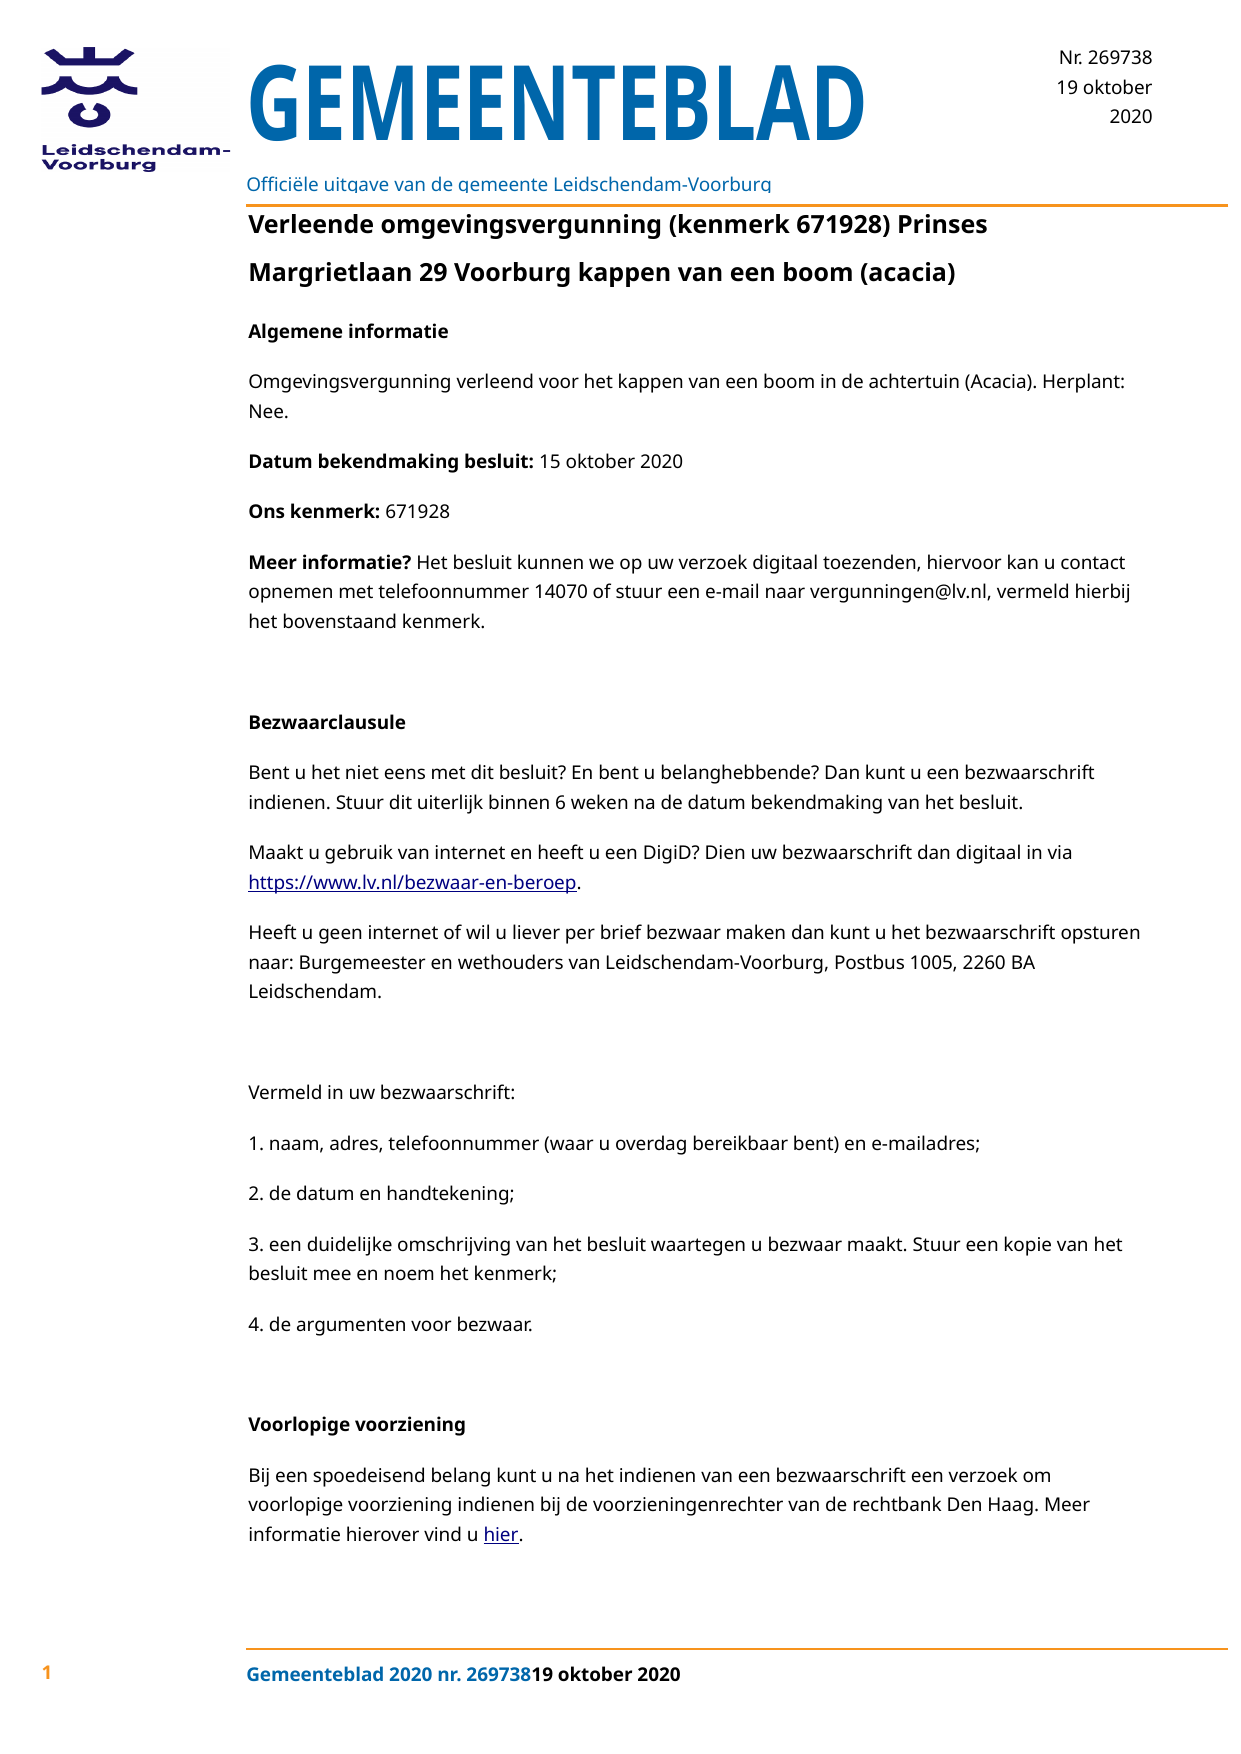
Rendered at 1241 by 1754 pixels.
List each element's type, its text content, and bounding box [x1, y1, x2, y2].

text Maakt u gebruik van internet en heeft u een DigiD? Dien uw bezwaarschrift dan digitaal in via https://www.lv.nl/bezwaar-en-beroep. [248, 839, 1152, 895]
text Meer informatie? Het besluit kunnen we op uw verzoek digitaal toezenden, hiervoor kan u contact opnemen met telefoonnummer 14070 of stuur een e-mail naar vergunningen@lv.nl, vermeld hierbij het bovenstaand kenmerk. [248, 549, 1152, 634]
text Verleende omgevingsvergunning (kenmerk 671928) Prinses Margrietlaan 29 Voorburg kappen van een boom (acacia) [248, 207, 1152, 288]
text Ons kenmerk: 671928 [248, 499, 1152, 524]
text Bent u het niet eens met dit besluit? En bent u belanghebbende? Dan kunt u een bezwaarschrift indienen. Stuur dit uiterlijk binnen 6 weken na de datum bekendmaking van het besluit. [248, 759, 1152, 815]
text Vermeld in uw bezwaarschrift: [248, 1079, 1152, 1105]
text Bij een spoedeisend belang kunt u na het indienen van een bezwaarschrift een verzoek om voorlopige voorziening indienen bij de voorzieningenrechter van de rechtbank Den Haag. Meer informatie hierover vind u hier. [248, 1462, 1152, 1547]
text Voorlopige voorziening [248, 1412, 1152, 1437]
text Algemene informatie [248, 318, 1152, 344]
picture [41, 47, 231, 172]
text 3. een duidelijke omschrijving van het besluit waartegen u bezwaar maakt. Stuur een kopie van het besluit mee en noem het kenmerk; [248, 1231, 1152, 1286]
text 2. de datum en handtekening; [248, 1180, 1152, 1206]
text Bezwaarclausule [248, 709, 1152, 735]
text Datum bekendmaking besluit: 15 oktober 2020 [248, 448, 1152, 474]
text 1. naam, adres, telefoonnummer (waar u overdag bereikbaar bent) en e-mailadres; [248, 1130, 1152, 1156]
text Heeft u geen internet of wil u liever per brief bezwaar maken dan kunt u het bezwaarschrift opsturen naar: Burgemeester en wethouders van Leidschendam-Voorburg, Postbus 1005, 2260 BA Leidschendam. [248, 919, 1152, 1004]
text 4. de argumenten voor bezwaar. [248, 1311, 1152, 1337]
text Omgevingsvergunning verleend voor het kappen van een boom in de achtertuin (Acacia). Herplant: Nee. [248, 368, 1152, 424]
